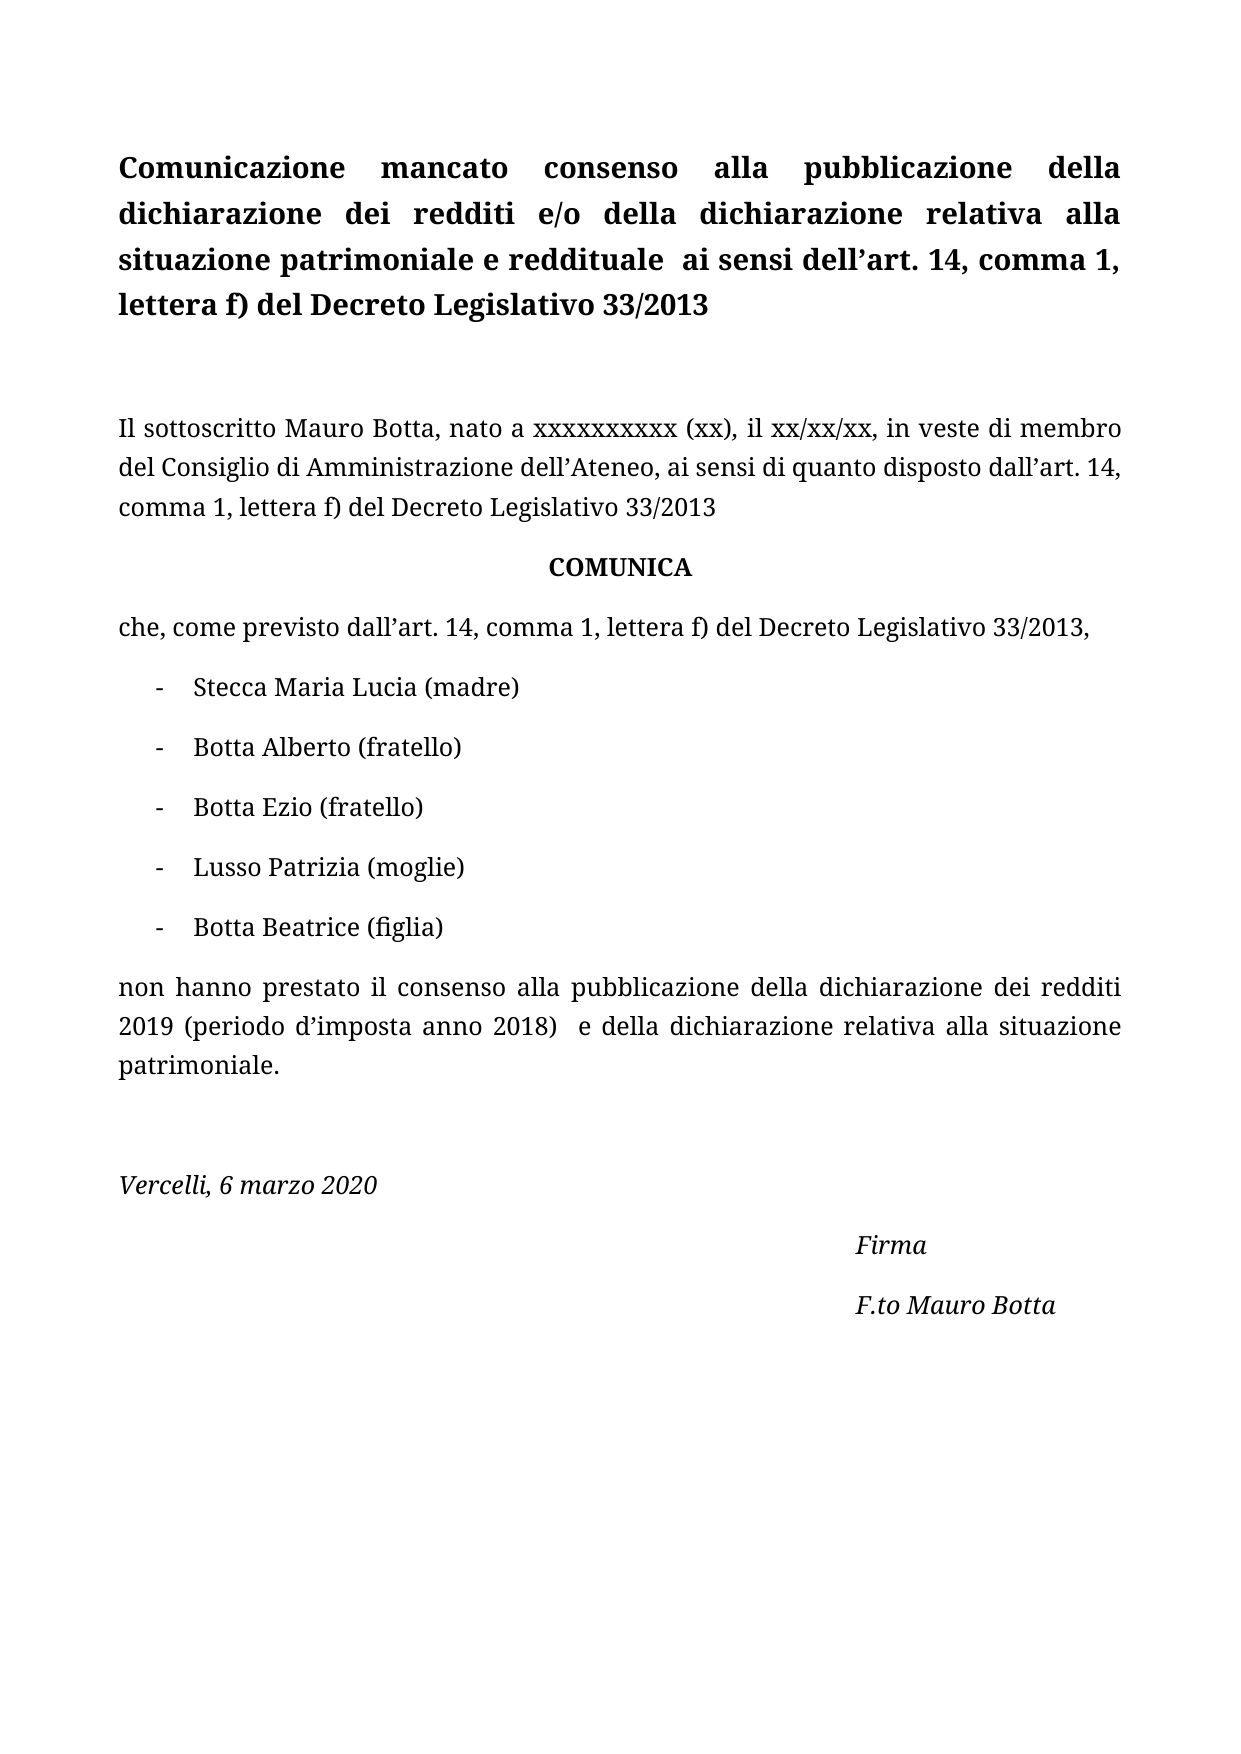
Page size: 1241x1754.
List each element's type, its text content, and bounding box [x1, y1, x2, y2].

list Botta Beatrice (figlia) [156, 909, 1122, 943]
text COMUNICA [118, 549, 1122, 583]
text Comunicazione mancato consenso alla pubblicazione della dichiarazione dei redditi e/o della dichiarazione relativa alla situazione patrimoniale e reddituale ai sensi dell’art. 14, comma 1, lettera f) del Decreto Legislativo 33/2013 [118, 148, 1122, 324]
text che, come previsto dall’art. 14, comma 1, lettera f) del Decreto Legislativo 33/2013, [118, 609, 1122, 643]
list Botta Alberto (fratello) [156, 729, 1122, 763]
text non hanno prestato il consenso alla pubblicazione della dichiarazione dei redditi 2019 (periodo d’imposta anno 2018) e della dichiarazione relativa alla situazione patrimoniale. [118, 969, 1122, 1082]
list Lusso Patrizia (moglie) [156, 849, 1122, 883]
text Firma [856, 1228, 1122, 1262]
text Il sottoscritto Mauro Botta, nato a xxxxxxxxxx (xx), il xx/xx/xx, in veste di membro del Consiglio di Amministrazione dell’Ateneo, ai sensi di quanto disposto dall’art. 14, comma 1, lettera f) del Decreto Legislativo 33/2013 [118, 411, 1122, 523]
list Botta Ezio (fratello) [156, 789, 1122, 823]
list Stecca Maria Lucia (madre) [156, 669, 1122, 703]
text F.to Mauro Botta [856, 1288, 1122, 1322]
text Vercelli, 6 marzo 2020 [118, 1168, 1122, 1202]
